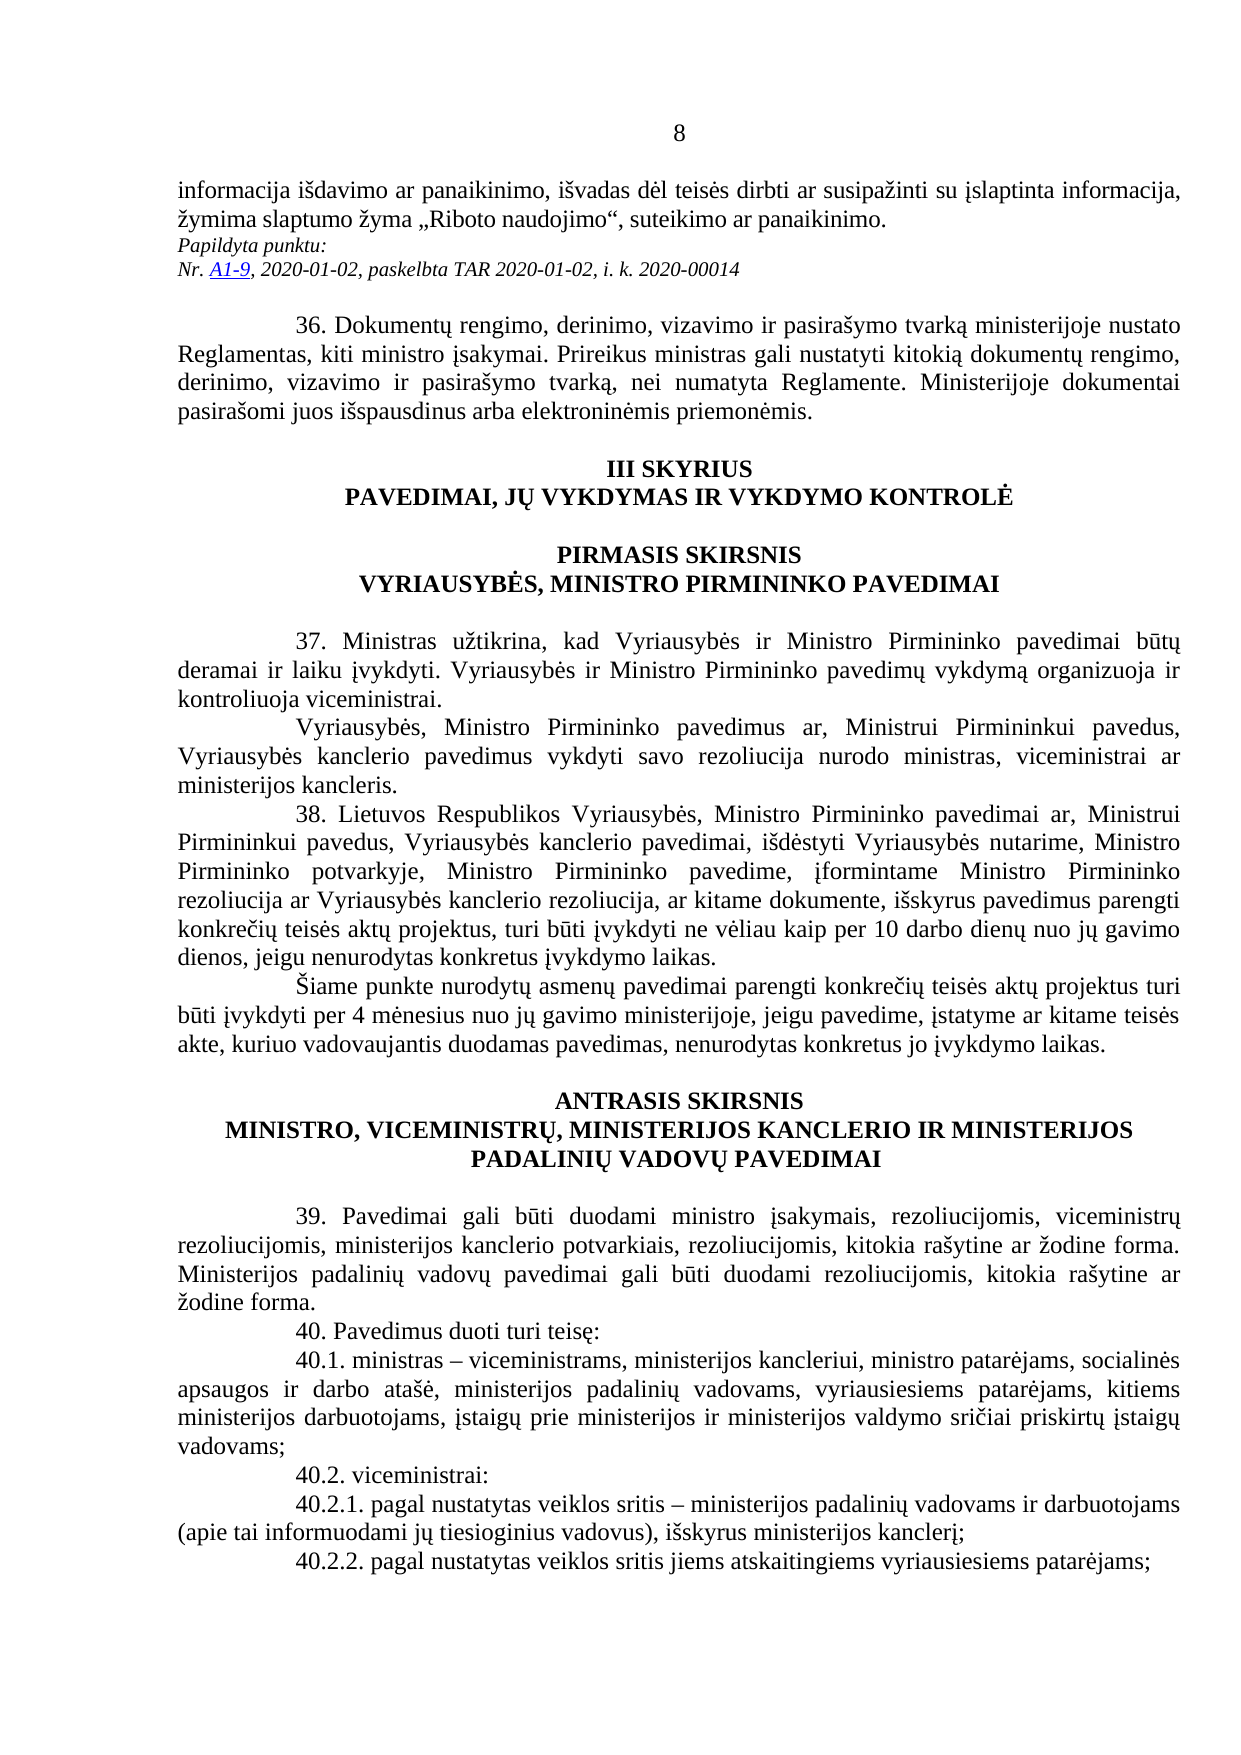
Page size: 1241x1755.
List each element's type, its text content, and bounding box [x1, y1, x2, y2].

text 37. Ministras užtikrina, kad Vyriausybės ir Ministro Pirmininko pavedimai būtų deramai ir laiku įvykdyti. Vyriausybės ir Ministro Pirmininko pavedimų vykdymą organizuoja ir kontroliuoja viceministrai. [177, 626, 1181, 712]
text 40.2. viceministrai: [177, 1460, 1181, 1489]
text 40.2.2. pagal nustatytas veiklos sritis jiems atskaitingiems vyriausiesiems patarėjams; [177, 1546, 1181, 1575]
text Šiame punkte nurodytų asmenų pavedimai parengti konkrečių teisės aktų projektus turi būti įvykdyti per 4 mėnesius nuo jų gavimo ministerijoje, jeigu pavedime, įstatyme ar kitame teisės akte, kuriuo vadovaujantis duodamas pavedimas, nenurodytas konkretus jo įvykdymo laikas. [177, 971, 1181, 1057]
text Papildyta punktu: [177, 233, 1181, 257]
text PIRMASIS SKIRSNIS [177, 540, 1181, 569]
text 36. Dokumentų rengimo, derinimo, vizavimo ir pasirašymo tvarką ministerijoje nustato Reglamentas, kiti ministro įsakymai. Prireikus ministras gali nustatyti kitokią dokumentų rengimo, derinimo, vizavimo ir pasirašymo tvarką, nei numatyta Reglamente. Ministerijoje dokumentai pasirašomi juos išspausdinus arba elektroninėmis priemonėmis. [177, 310, 1181, 425]
text 40.2.1. pagal nustatytas veiklos sritis – ministerijos padalinių vadovams ir darbuotojams (apie tai informuodami jų tiesioginius vadovus), išskyrus ministerijos kanclerį; [177, 1489, 1181, 1546]
text Nr. A1-9, 2020-01-02, paskelbta TAR 2020-01-02, i. k. 2020-00014 [177, 257, 1181, 281]
text PAVEDIMAI, JŲ VYKDYMAS IR VYKDYMO KONTROLĖ [177, 482, 1181, 511]
text III SKYRIUS [177, 454, 1181, 482]
text Vyriausybės, Ministro Pirmininko pavedimus ar, Ministrui Pirmininkui pavedus, Vyriausybės kanclerio pavedimus vykdyti savo rezoliucija nurodo ministras, viceministrai ar ministerijos kancleris. [177, 712, 1181, 799]
text 39. Pavedimai gali būti duodami ministro įsakymais, rezoliucijomis, viceministrų rezoliucijomis, ministerijos kanclerio potvarkiais, rezoliucijomis, kitokia rašytine ar žodine forma. Ministerijos padalinių vadovų pavedimai gali būti duodami rezoliucijomis, kitokia rašytine ar žodine forma. [177, 1201, 1181, 1316]
text MINISTRO, VICEMINISTRŲ, MINISTERIJOS KANCLERIO IR MINISTERIJOS PADALINIŲ VADOVŲ PAVEDIMAI [177, 1115, 1181, 1172]
text 40.1. ministras – viceministrams, ministerijos kancleriui, ministro patarėjams, socialinės apsaugos ir darbo atašė, ministerijos padalinių vadovams, vyriausiesiems patarėjams, kitiems ministerijos darbuotojams, įstaigų prie ministerijos ir ministerijos valdymo sričiai priskirtų įstaigų vadovams; [177, 1345, 1181, 1460]
text VYRIAUSYBĖS, MINISTRO PIRMININKO PAVEDIMAI [177, 569, 1181, 597]
text informacija išdavimo ar panaikinimo, išvadas dėl teisės dirbti ar susipažinti su įslaptinta informacija, žymima slaptumo žyma „Riboto naudojimo“, suteikimo ar panaikinimo. [177, 176, 1181, 233]
text 38. Lietuvos Respublikos Vyriausybės, Ministro Pirmininko pavedimai ar, Ministrui Pirmininkui pavedus, Vyriausybės kanclerio pavedimai, išdėstyti Vyriausybės nutarime, Ministro Pirmininko potvarkyje, Ministro Pirmininko pavedime, įformintame Ministro Pirmininko rezoliucija ar Vyriausybės kanclerio rezoliucija, ar kitame dokumente, išskyrus pavedimus parengti konkrečių teisės aktų projektus, turi būti įvykdyti ne vėliau kaip per 10 darbo dienų nuo jų gavimo dienos, jeigu nenurodytas konkretus įvykdymo laikas. [177, 799, 1181, 971]
text 40. Pavedimus duoti turi teisę: [177, 1316, 1181, 1345]
text ANTRASIS SKIRSNIS [177, 1086, 1181, 1115]
